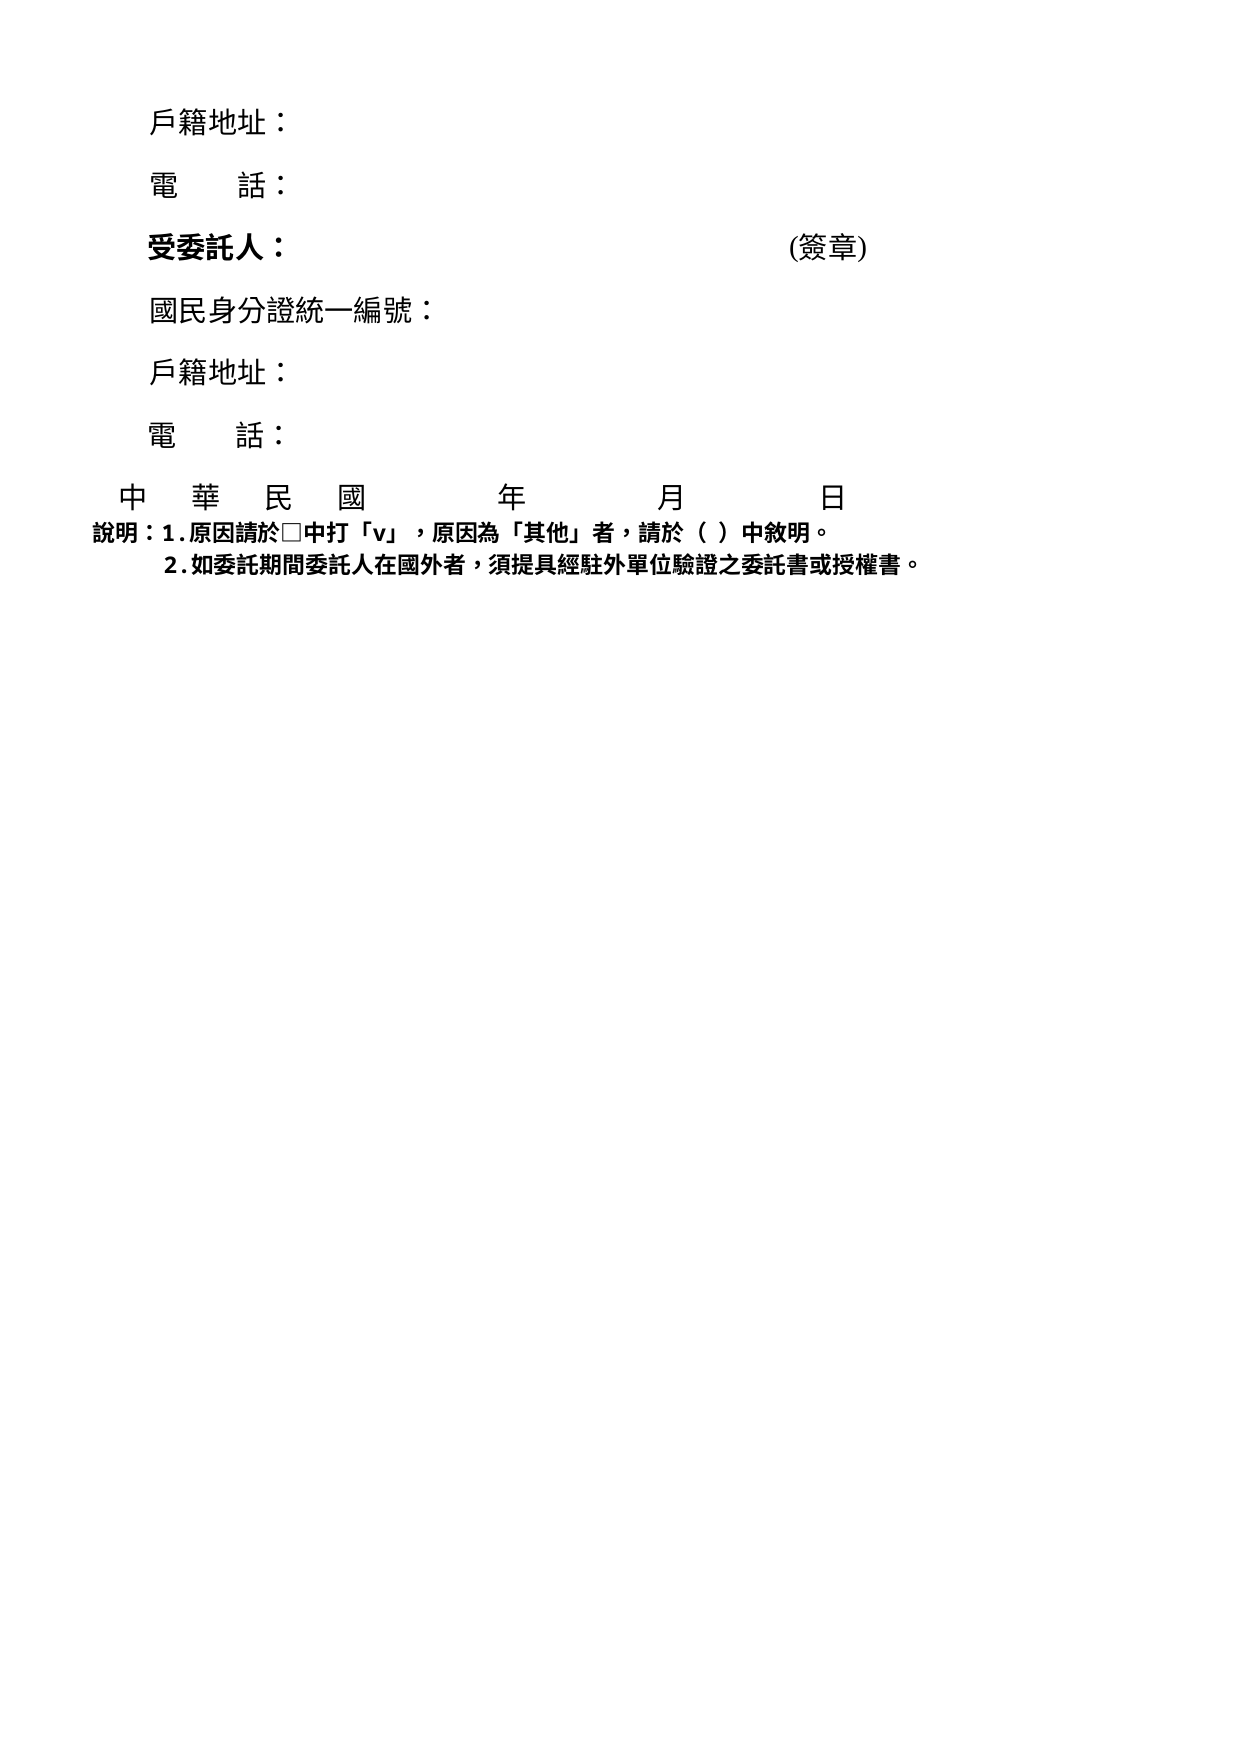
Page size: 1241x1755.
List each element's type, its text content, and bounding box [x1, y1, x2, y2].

text 2.如委託期間委託人在國外者，須提具經駐外單位驗證之委託書或授權書。 [163, 548, 1152, 579]
text 國民身分證統一編號： [118, 267, 1152, 329]
text 受委託人： (簽章) [118, 204, 1152, 267]
text 說明：1.原因請於□中打「v」，原因為「其他」者，請於（ ）中敘明。 [93, 517, 1152, 548]
text 電 話： [118, 392, 1152, 454]
text 中 華 民 國 年 月 日 [118, 454, 1152, 517]
text 電 話： [118, 142, 1152, 204]
text 戶籍地址： [118, 329, 1152, 392]
text 戶籍地址： [118, 79, 1152, 142]
